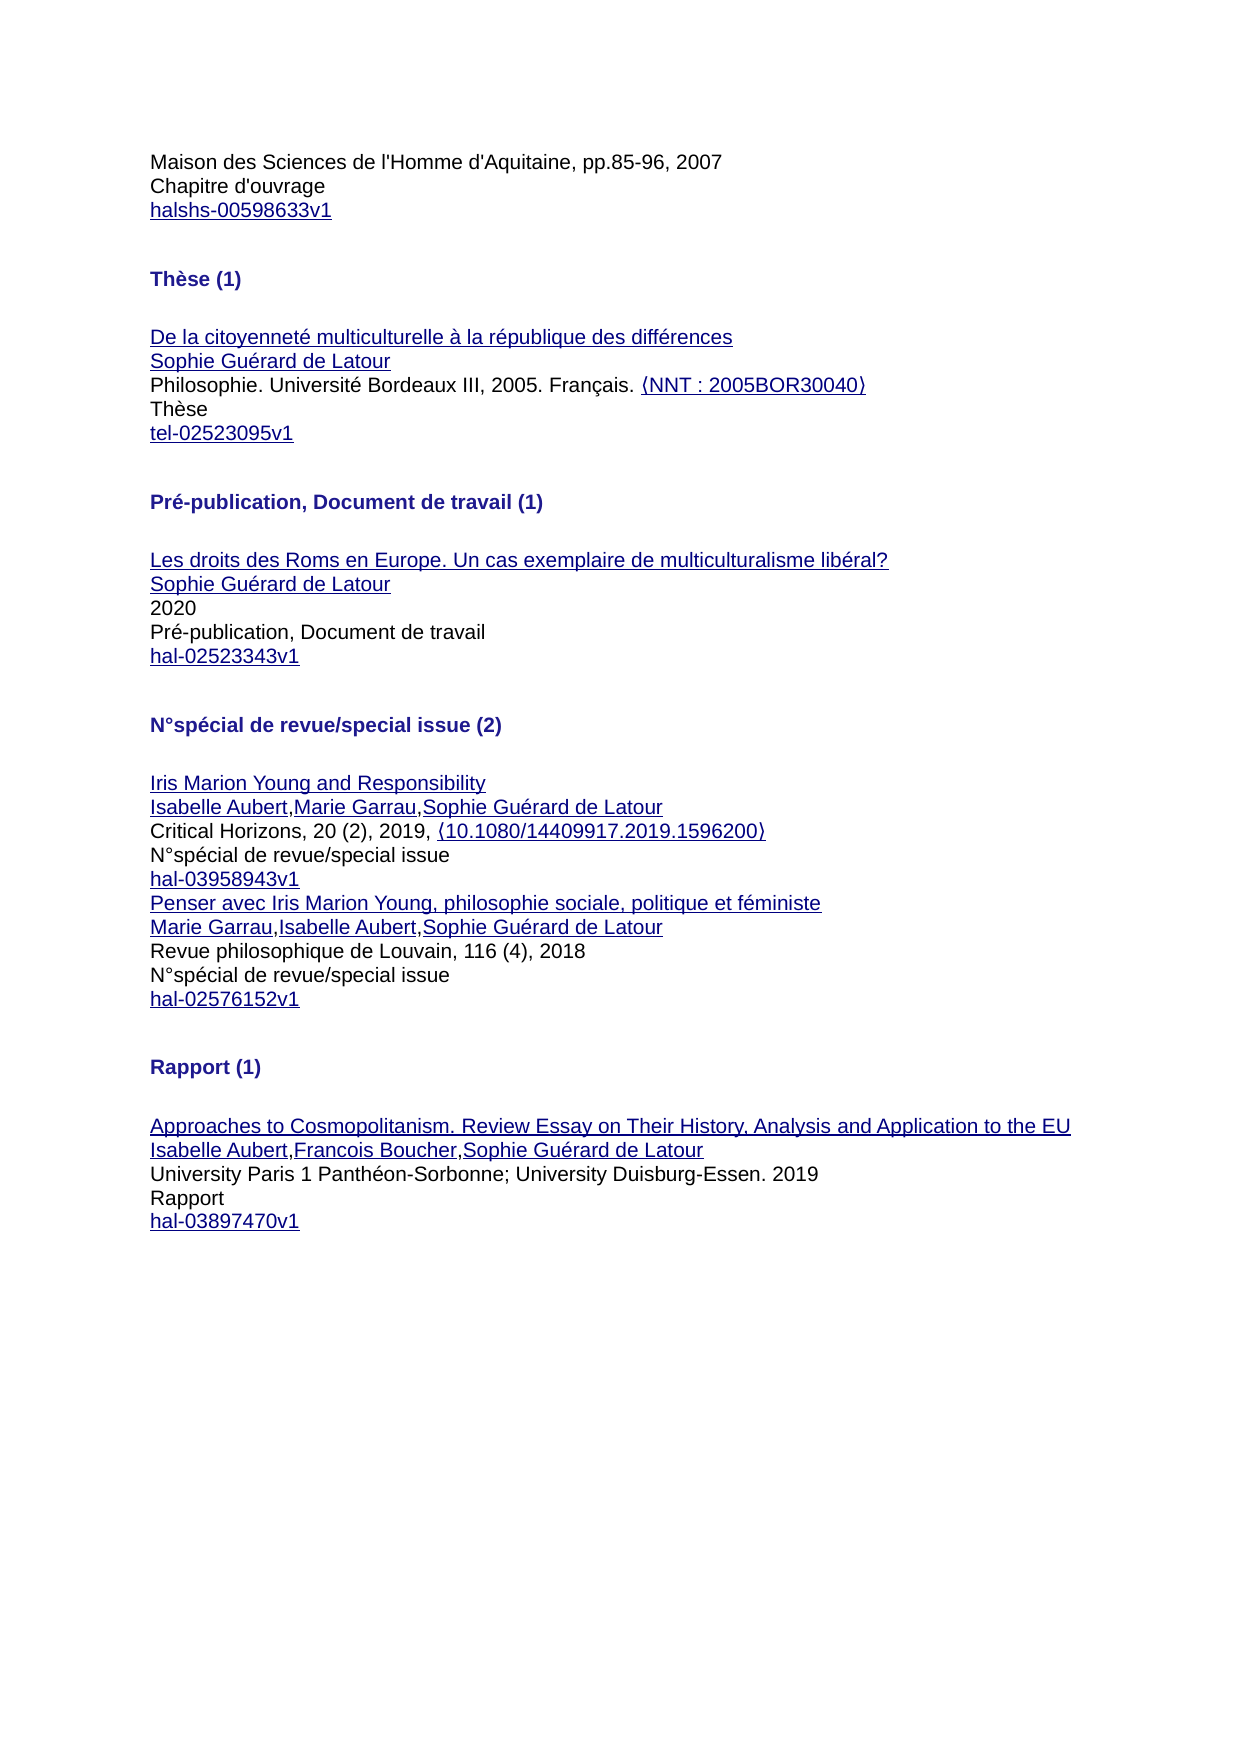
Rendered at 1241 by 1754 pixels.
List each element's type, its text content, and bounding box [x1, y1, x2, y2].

subtitle Thèse (1) [150, 267, 1090, 291]
subtitle Pré-publication, Document de travail (1) [150, 489, 1090, 513]
table_header De la citoyenneté multiculturelle à la république des différences Sophie Guérard de Latour Philosophie. Université Bordeaux III, 2005. Français. ⟨NNT : 2005BOR30040⟩ Thèse tel-02523095v1 [150, 325, 1090, 445]
table_cell Politiser ou privatiser les différences ? Du consentement à la contestation Sophie Guérard de Latour Y.C. Grandjeat. Cadres et limites dans les sociétés, les littératures et les arts en Amérique du Nord,, Maison des Sciences de l'Homme d'Aquitaine, pp.85-96, 2007 Chapitre d'ouvrage halshs-00598633v1 [150, 150, 1090, 222]
table_header Les droits des Roms en Europe. Un cas exemplaire de multiculturalisme libéral? Sophie Guérard de Latour 2020 Pré-publication, Document de travail hal-02523343v1 [150, 548, 1090, 668]
subtitle N°spécial de revue/special issue (2) [150, 712, 1090, 736]
table_header Approaches to Cosmopolitanism. Review Essay on Their History, Analysis and Application to the EU Isabelle Aubert,Francois Boucher,Sophie Guérard de Latour University Paris 1 Panthéon-Sorbonne; University Duisburg-Essen. 2019 Rapport hal-03897470v1 [150, 1114, 1090, 1233]
table_cell Penser avec Iris Marion Young, philosophie sociale, politique et féministe Marie Garrau,Isabelle Aubert,Sophie Guérard de Latour Revue philosophique de Louvain, 116 (4), 2018 N°spécial de revue/special issue hal-02576152v1 [150, 891, 1090, 1010]
table_header Iris Marion Young and Responsibility Isabelle Aubert,Marie Garrau,Sophie Guérard de Latour Critical Horizons, 20 (2), 2019, ⟨10.1080/14409917.2019.1596200⟩ N°spécial de revue/special issue hal-03958943v1 [150, 771, 1090, 891]
subtitle Rapport (1) [150, 1055, 1090, 1079]
